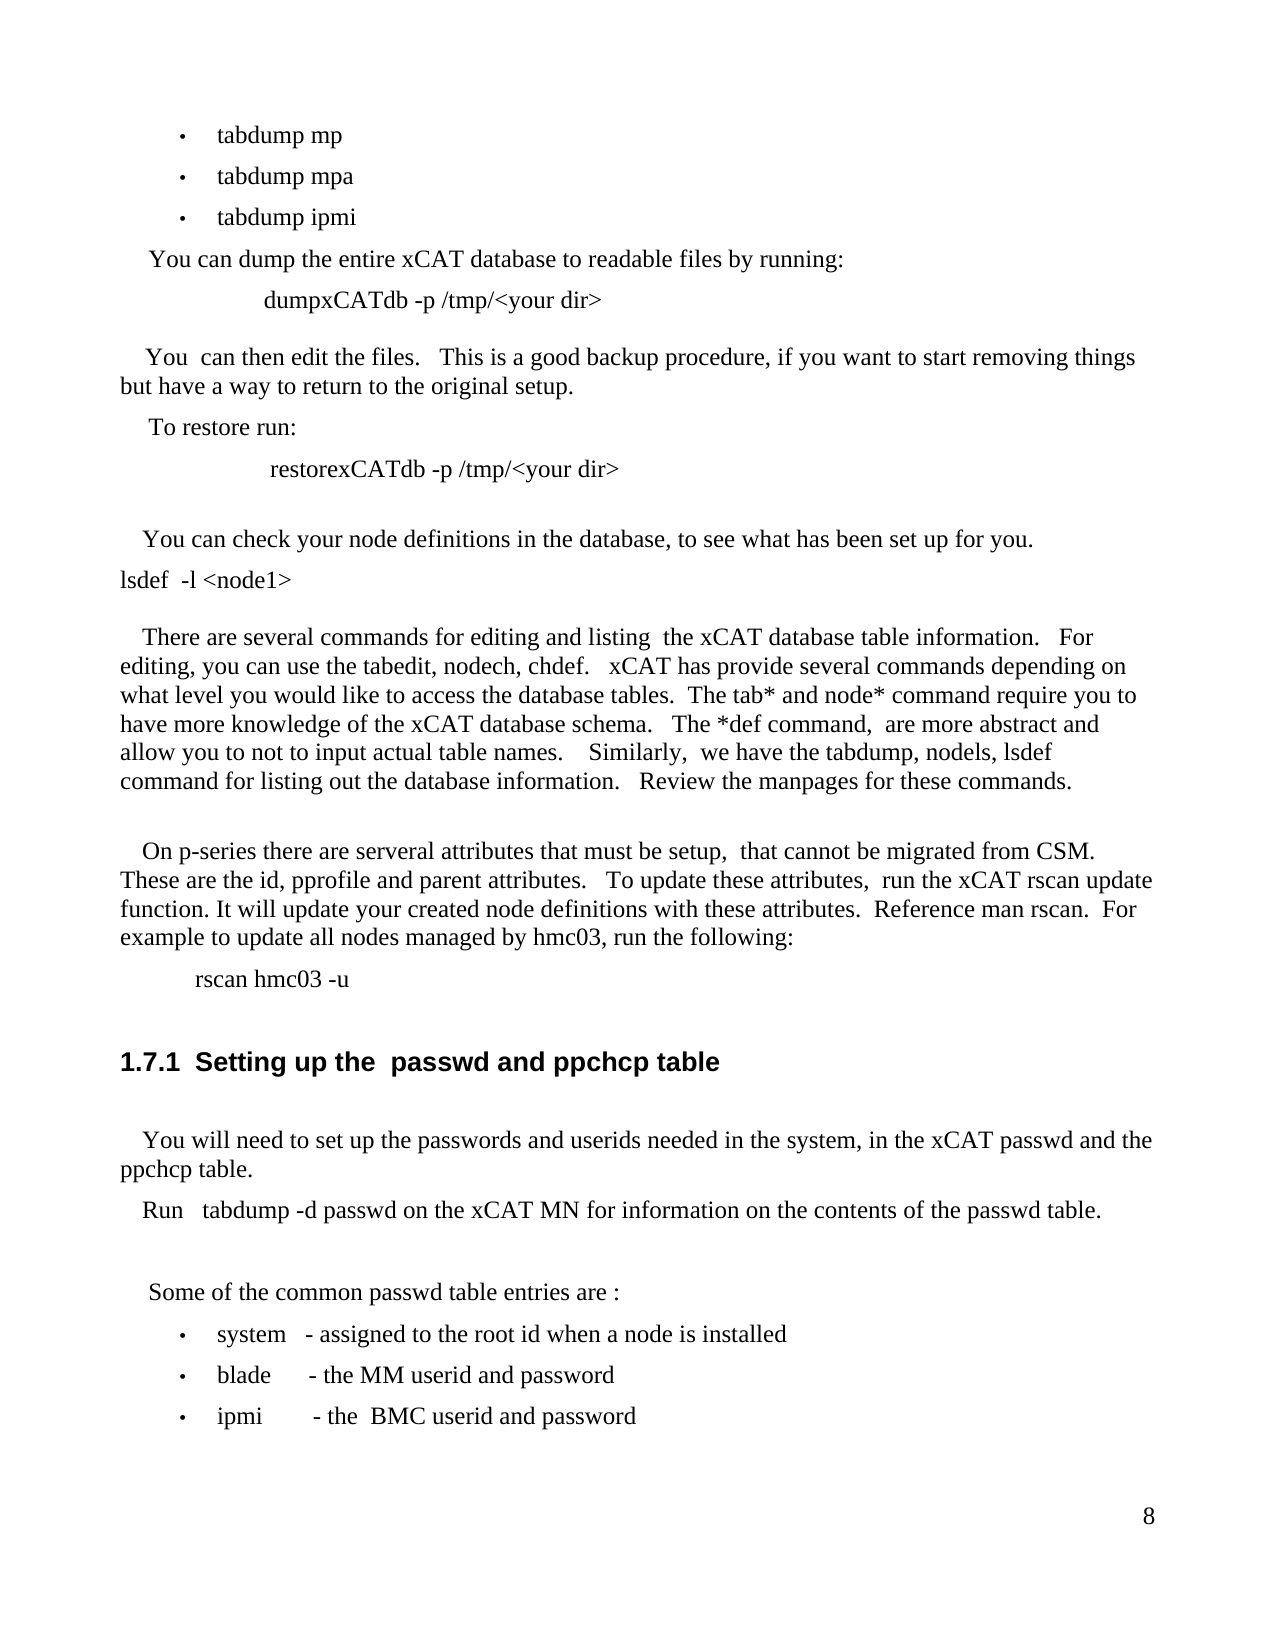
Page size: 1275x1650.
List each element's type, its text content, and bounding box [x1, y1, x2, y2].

list blade - the MM userid and password [157, 1360, 1155, 1389]
text Some of the common passwd table entries are : [120, 1277, 1155, 1306]
text On p-series there are serveral attributes that must be setup, that cannot be migrated from CSM. These are the id, pprofile and parent attributes. To update these attributes, run the xCAT rscan update function. It will update your created node definitions with these attributes. Reference man rscan. For example to update all nodes managed by hmc03, run the following: [120, 836, 1155, 951]
text restorexCATdb -p /tmp/<your dir> [120, 454, 1155, 482]
text You can then edit the files. This is a good backup procedure, if you want to start removing things but have a way to return to the original setup. [120, 342, 1155, 400]
subtitle Setting up the passwd and ppchcp table [120, 1046, 1155, 1077]
list tabdump ipmi [157, 202, 1155, 231]
text dumpxCATdb -p /tmp/<your dir> [120, 285, 1155, 314]
text To restore run: [120, 412, 1155, 441]
text You will need to set up the passwords and userids needed in the system, in the xCAT passwd and the ppchcp table. [120, 1125, 1155, 1182]
text You can check your node definitions in the database, to see what has been set up for you. [120, 524, 1155, 552]
text There are several commands for editing and listing the xCAT database table information. For editing, you can use the tabedit, nodech, chdef. xCAT has provide several commands depending on what level you would like to access the database tables. The tab* and node* command require you to have more knowledge of the xCAT database schema. The *def command, are more abstract and allow you to not to input actual table names. Similarly, we have the tabdump, nodels, lsdef command for listing out the database information. Review the manpages for these commands. [120, 622, 1155, 795]
list system - assigned to the root id when a node is installed [157, 1319, 1155, 1347]
list tabdump mp [157, 120, 1155, 149]
text lsdef -l <node1> [120, 565, 1155, 594]
text Run tabdump -d passwd on the xCAT MN for information on the contents of the passwd table. [120, 1195, 1155, 1224]
text You can dump the entire xCAT database to readable files by running: [120, 244, 1155, 272]
list ipmi - the BMC userid and password [157, 1401, 1155, 1430]
list tabdump mpa [157, 161, 1155, 190]
text rscan hmc03 -u [195, 964, 1155, 992]
